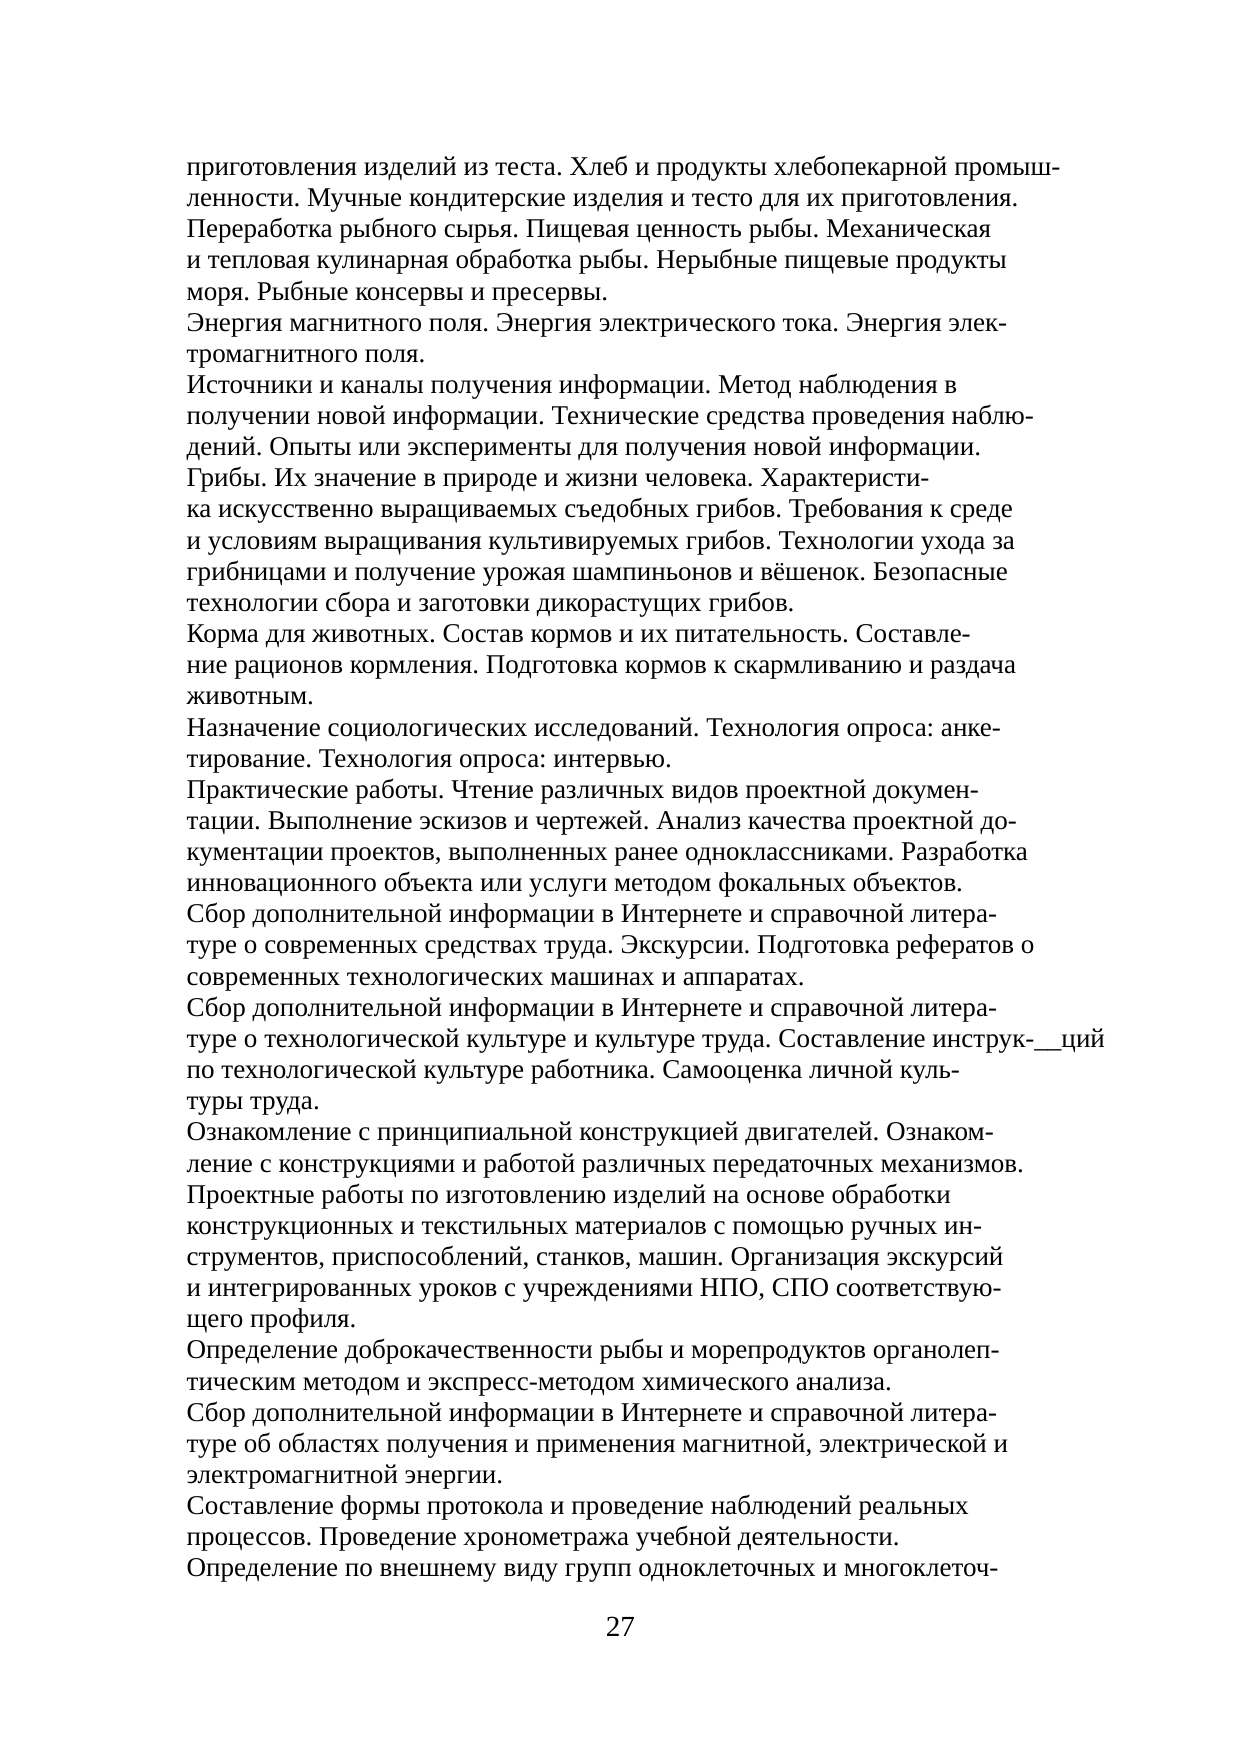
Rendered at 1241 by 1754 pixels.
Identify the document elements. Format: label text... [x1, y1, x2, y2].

text технологии сбора и заготовки дикорастущих грибов. [186, 586, 1122, 617]
text и интегрированных уроков с учреждениями НПО, СПО соответствую- [186, 1271, 1122, 1302]
text ка искусственно выращиваемых съедобных грибов. Требования к среде [186, 493, 1122, 524]
text Сбор дополнительной информации в Интернете и справочной литера- [186, 1396, 1122, 1427]
text Переработка рыбного сырья. Пищевая ценность рыбы. Механическая [186, 212, 1122, 243]
text щего профиля. [186, 1302, 1122, 1333]
text туре о современных средствах труда. Экскурсии. Подготовка рефератов о [186, 929, 1122, 960]
text приготовления изделий из теста. Хлеб и продукты хлебопекарной промыш- [186, 150, 1122, 181]
text Определение по внешнему виду групп одноклеточных и многоклеточ- [186, 1552, 1122, 1583]
text Сбор дополнительной информации в Интернете и справочной литера- [186, 991, 1122, 1022]
text Энергия магнитного поля. Энергия электрического тока. Энергия элек- [186, 306, 1122, 337]
text Грибы. Их значение в природе и жизни человека. Характеристи- [186, 461, 1122, 493]
text Источники и каналы получения информации. Метод наблюдения в [186, 368, 1122, 399]
text современных технологических машинах и аппаратах. [186, 960, 1122, 991]
text Проектные работы по изготовлению изделий на основе обработки [186, 1178, 1122, 1209]
text и тепловая кулинарная обработка рыбы. Нерыбные пищевые продукты [186, 243, 1122, 274]
text процессов. Проведение хронометража учебной деятельности. [186, 1520, 1122, 1552]
text моря. Рыбные консервы и пресервы. [186, 274, 1122, 306]
text инновационного объекта или услуги методом фокальных объектов. [186, 866, 1122, 897]
text электромагнитной энергии. [186, 1458, 1122, 1489]
text кументации проектов, выполненных ранее одноклассниками. Разработка [186, 835, 1122, 866]
text туры труда. [186, 1084, 1122, 1116]
text тации. Выполнение эскизов и чертежей. Анализ качества проектной до- [186, 804, 1122, 835]
text ленности. Мучные кондитерские изделия и тесто для их приготовления. [186, 181, 1122, 212]
text Корма для животных. Состав кормов и их питательность. Составле- [186, 617, 1122, 648]
text грибницами и получение урожая шампиньонов и вёшенок. Безопасные [186, 555, 1122, 586]
text и условиям выращивания культивируемых грибов. Технологии ухода за [186, 524, 1122, 555]
text туре о технологической культуре и культуре труда. Составление инструк-__ций по технологической культуре работника. Самооценка личной куль- [186, 1022, 1122, 1084]
text ление с конструкциями и работой различных передаточных механизмов. [186, 1147, 1122, 1178]
text Ознакомление с принципиальной конструкцией двигателей. Ознаком- [186, 1116, 1122, 1147]
text Определение доброкачественности рыбы и морепродуктов органолеп- [186, 1333, 1122, 1365]
text Составление формы протокола и проведение наблюдений реальных [186, 1489, 1122, 1520]
text Практические работы. Чтение различных видов проектной докумен- [186, 773, 1122, 804]
text туре об областях получения и применения магнитной, электрической и [186, 1427, 1122, 1458]
text ние рационов кормления. Подготовка кормов к скармливанию и раздача [186, 648, 1122, 679]
text животным. [186, 679, 1122, 711]
text струментов, приспособлений, станков, машин. Организация экскурсий [186, 1240, 1122, 1271]
text тромагнитного поля. [186, 337, 1122, 368]
text конструкционных и текстильных материалов с помощью ручных ин- [186, 1209, 1122, 1240]
text Сбор дополнительной информации в Интернете и справочной литера- [186, 897, 1122, 929]
text получении новой информации. Технические средства проведения наблю- [186, 399, 1122, 430]
text тическим методом и экспресс-методом химического анализа. [186, 1365, 1122, 1396]
text Назначение социологических исследований. Технология опроса: анке- [186, 711, 1122, 742]
text дений. Опыты или эксперименты для получения новой информации. [186, 430, 1122, 461]
text тирование. Технология опроса: интервью. [186, 742, 1122, 773]
